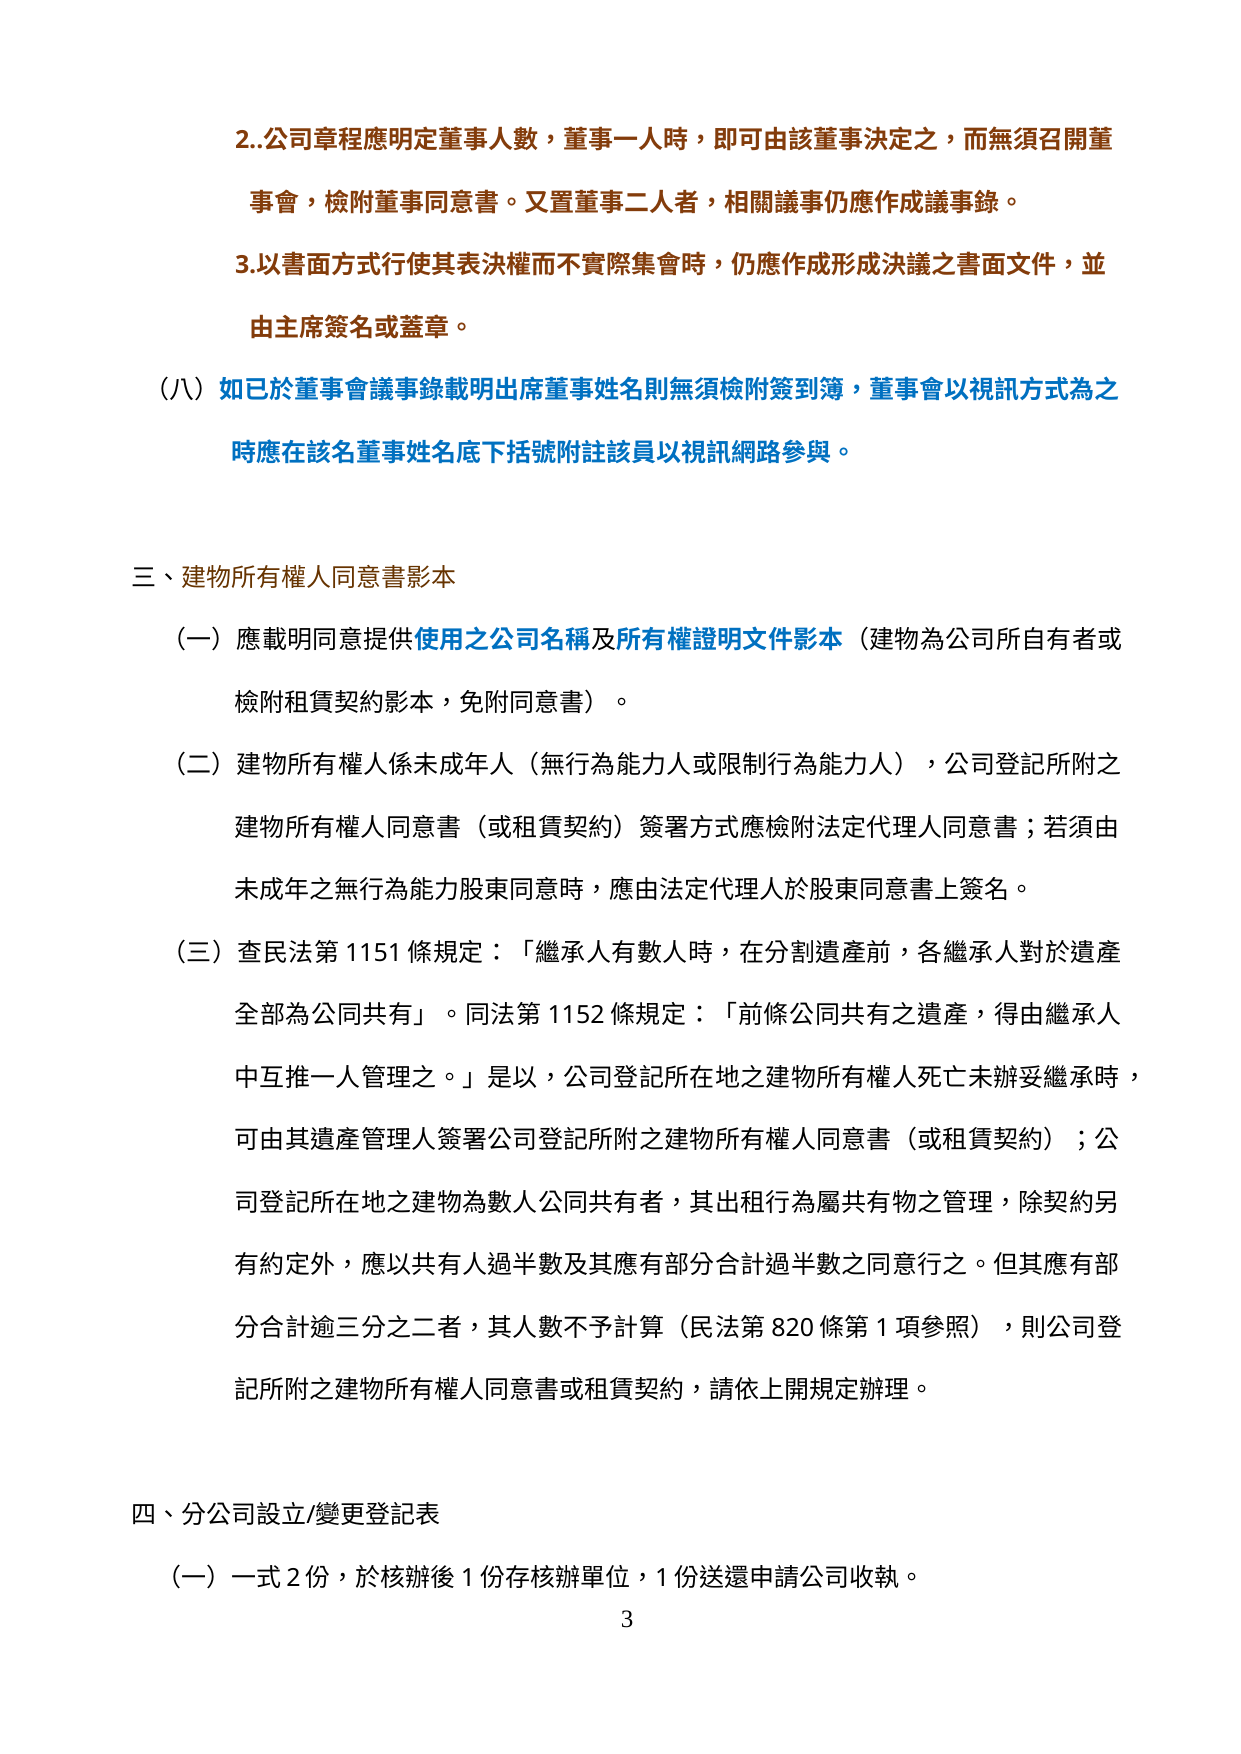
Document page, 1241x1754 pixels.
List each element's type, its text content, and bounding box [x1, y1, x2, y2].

text 2..公司章程應明定董事人數，董事一人時，即可由該董事決定之，而無須召開董事會，檢附董事同意書。又置董事二人者，相關議事仍應作成議事錄。 [235, 96, 1122, 221]
text （三）查民法第1151條規定：「繼承人有數人時，在分割遺產前，各繼承人對於遺產全部為公同共有」。同法第1152條規定：「前條公同共有之遺產，得由繼承人中互推一人管理之。」是以，公司登記所在地之建物所有權人死亡未辦妥繼承時，可由其遺產管理人簽署公司登記所附之建物所有權人同意書（或租賃契約）；公司登記所在地之建物為數人公同共有者，其出租行為屬共有物之管理，除契約另有約定外，應以共有人過半數及其應有部分合計過半數之同意行之。但其應有部分合計逾三分之二者，其人數不予計算（民法第820條第1項參照），則公司登記所附之建物所有權人同意書或租賃契約，請依上開規定辦理。 [161, 909, 1122, 1409]
text （一）一式2份，於核辦後1份存核辦單位，1份送還申請公司收執。 [131, 1534, 1122, 1596]
text 三、建物所有權人同意書影本 [131, 534, 1122, 596]
text （二）建物所有權人係未成年人（無行為能力人或限制行為能力人），公司登記所附之建物所有權人同意書（或租賃契約）簽署方式應檢附法定代理人同意書；若須由未成年之無行為能力股東同意時，應由法定代理人於股東同意書上簽名。 [161, 721, 1122, 909]
text 3.以書面方式行使其表決權而不實際集會時，仍應作成形成決議之書面文件，並由主席簽名或蓋章。 [235, 221, 1122, 346]
text （一）應載明同意提供使用之公司名稱及所有權證明文件影本（建物為公司所自有者或檢附租賃契約影本，免附同意書）。 [161, 596, 1122, 721]
text （八）如已於董事會議事錄載明出席董事姓名則無須檢附簽到簿，董事會以視訊方式為之時應在該名董事姓名底下括號附註該員以視訊網路參與。 [131, 346, 1122, 471]
text 四、分公司設立/變更登記表 [131, 1471, 1122, 1534]
